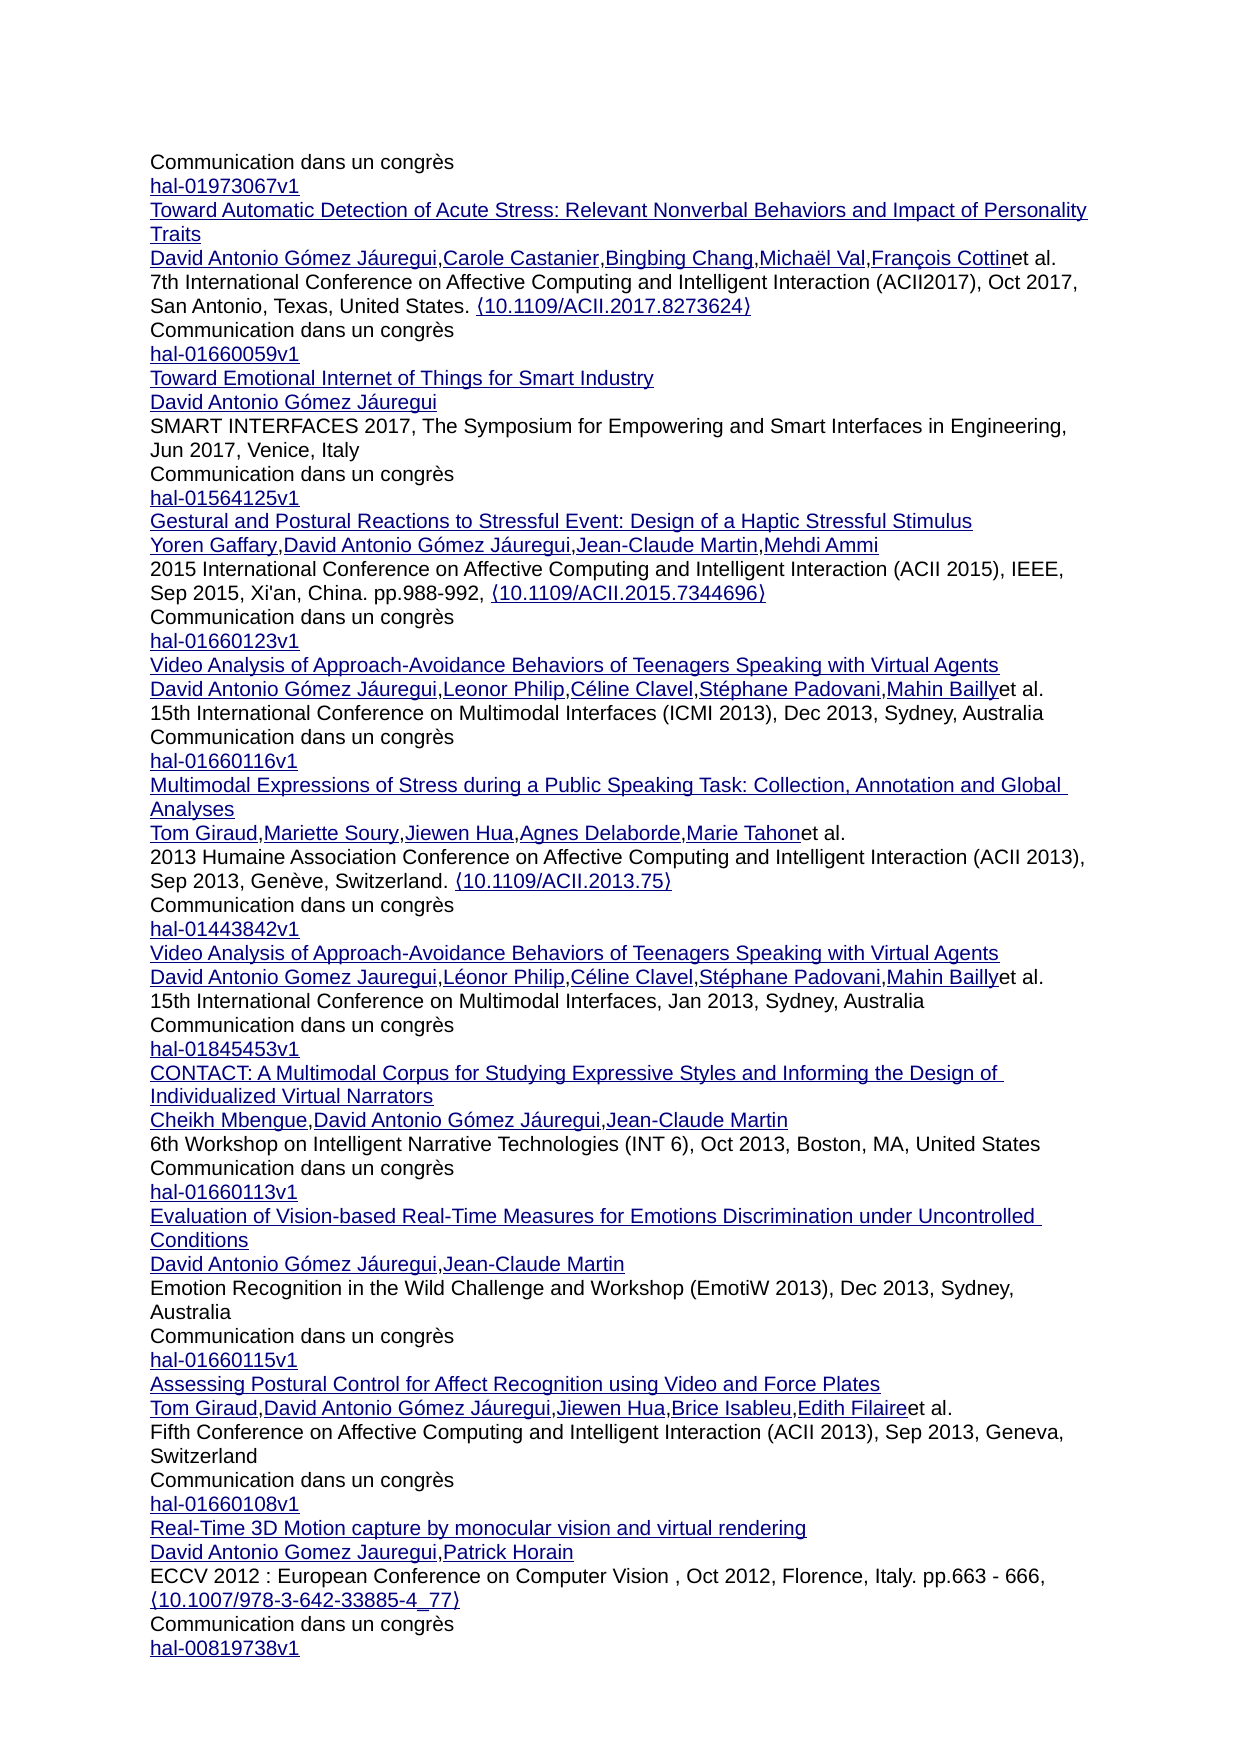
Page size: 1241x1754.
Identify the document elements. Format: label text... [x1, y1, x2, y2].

table_cell Video Analysis of Approach-Avoidance Behaviors of Teenagers Speaking with Virtual Agents David Antonio Gómez Jáuregui,Leonor Philip,Céline Clavel,Stéphane Padovani,Mahin Baillyet al. 15th International Conference on Multimodal Interfaces (ICMI 2013), Dec 2013, Sydney, Australia Communication dans un congrès hal-01660116v1 [150, 653, 1090, 773]
table_cell Communication dans un congrès hal-01973067v1 [150, 150, 1090, 198]
table_cell Toward Automatic Detection of Acute Stress: Relevant Nonverbal Behaviors and Impact of Personality Traits David Antonio Gómez Jáuregui,Carole Castanier,Bingbing Chang,Michaël Val,François Cottinet al. 7th International Conference on Affective Computing and Intelligent Interaction (ACII2017), Oct 2017, San Antonio, Texas, United States. ⟨10.1109/ACII.2017.8273624⟩ Communication dans un congrès hal-01660059v1 [150, 198, 1090, 366]
table_cell Evaluation of Vision-based Real-Time Measures for Emotions Discrimination under Uncontrolled Conditions David Antonio Gómez Jáuregui,Jean-Claude Martin Emotion Recognition in the Wild Challenge and Workshop (EmotiW 2013), Dec 2013, Sydney, Australia Communication dans un congrès hal-01660115v1 [150, 1204, 1090, 1372]
table_cell Toward Emotional Internet of Things for Smart Industry David Antonio Gómez Jáuregui SMART INTERFACES 2017, The Symposium for Empowering and Smart Interfaces in Engineering, Jun 2017, Venice, Italy Communication dans un congrès hal-01564125v1 [150, 366, 1090, 509]
table_cell CONTACT: A Multimodal Corpus for Studying Expressive Styles and Informing the Design of Individualized Virtual Narrators Cheikh Mbengue,David Antonio Gómez Jáuregui,Jean-Claude Martin 6th Workshop on Intelligent Narrative Technologies (INT 6), Oct 2013, Boston, MA, United States Communication dans un congrès hal-01660113v1 [150, 1060, 1090, 1204]
table_cell Gestural and Postural Reactions to Stressful Event: Design of a Haptic Stressful Stimulus Yoren Gaffary,David Antonio Gómez Jáuregui,Jean-Claude Martin,Mehdi Ammi 2015 International Conference on Affective Computing and Intelligent Interaction (ACII 2015), IEEE, Sep 2015, Xi'an, China. pp.988-992, ⟨10.1109/ACII.2015.7344696⟩ Communication dans un congrès hal-01660123v1 [150, 509, 1090, 653]
table_cell Real-Time 3D Motion capture by monocular vision and virtual rendering David Antonio Gomez Jauregui,Patrick Horain ECCV 2012 : European Conference on Computer Vision , Oct 2012, Florence, Italy. pp.663 - 666, ⟨10.1007/978-3-642-33885-4_77⟩ Communication dans un congrès hal-00819738v1 [150, 1516, 1090, 1659]
table_cell Assessing Postural Control for Affect Recognition using Video and Force Plates Tom Giraud,David Antonio Gómez Jáuregui,Jiewen Hua,Brice Isableu,Edith Filaireet al. Fifth Conference on Affective Computing and Intelligent Interaction (ACII 2013), Sep 2013, Geneva, Switzerland Communication dans un congrès hal-01660108v1 [150, 1372, 1090, 1516]
table_cell Video Analysis of Approach-Avoidance Behaviors of Teenagers Speaking with Virtual Agents David Antonio Gomez Jauregui,Léonor Philip,Céline Clavel,Stéphane Padovani,Mahin Baillyet al. 15th International Conference on Multimodal Interfaces, Jan 2013, Sydney, Australia Communication dans un congrès hal-01845453v1 [150, 941, 1090, 1060]
table_cell Multimodal Expressions of Stress during a Public Speaking Task: Collection, Annotation and Global Analyses Tom Giraud,Mariette Soury,Jiewen Hua,Agnes Delaborde,Marie Tahonet al. 2013 Humaine Association Conference on Affective Computing and Intelligent Interaction (ACII 2013), Sep 2013, Genève, Switzerland. ⟨10.1109/ACII.2013.75⟩ Communication dans un congrès hal-01443842v1 [150, 773, 1090, 941]
